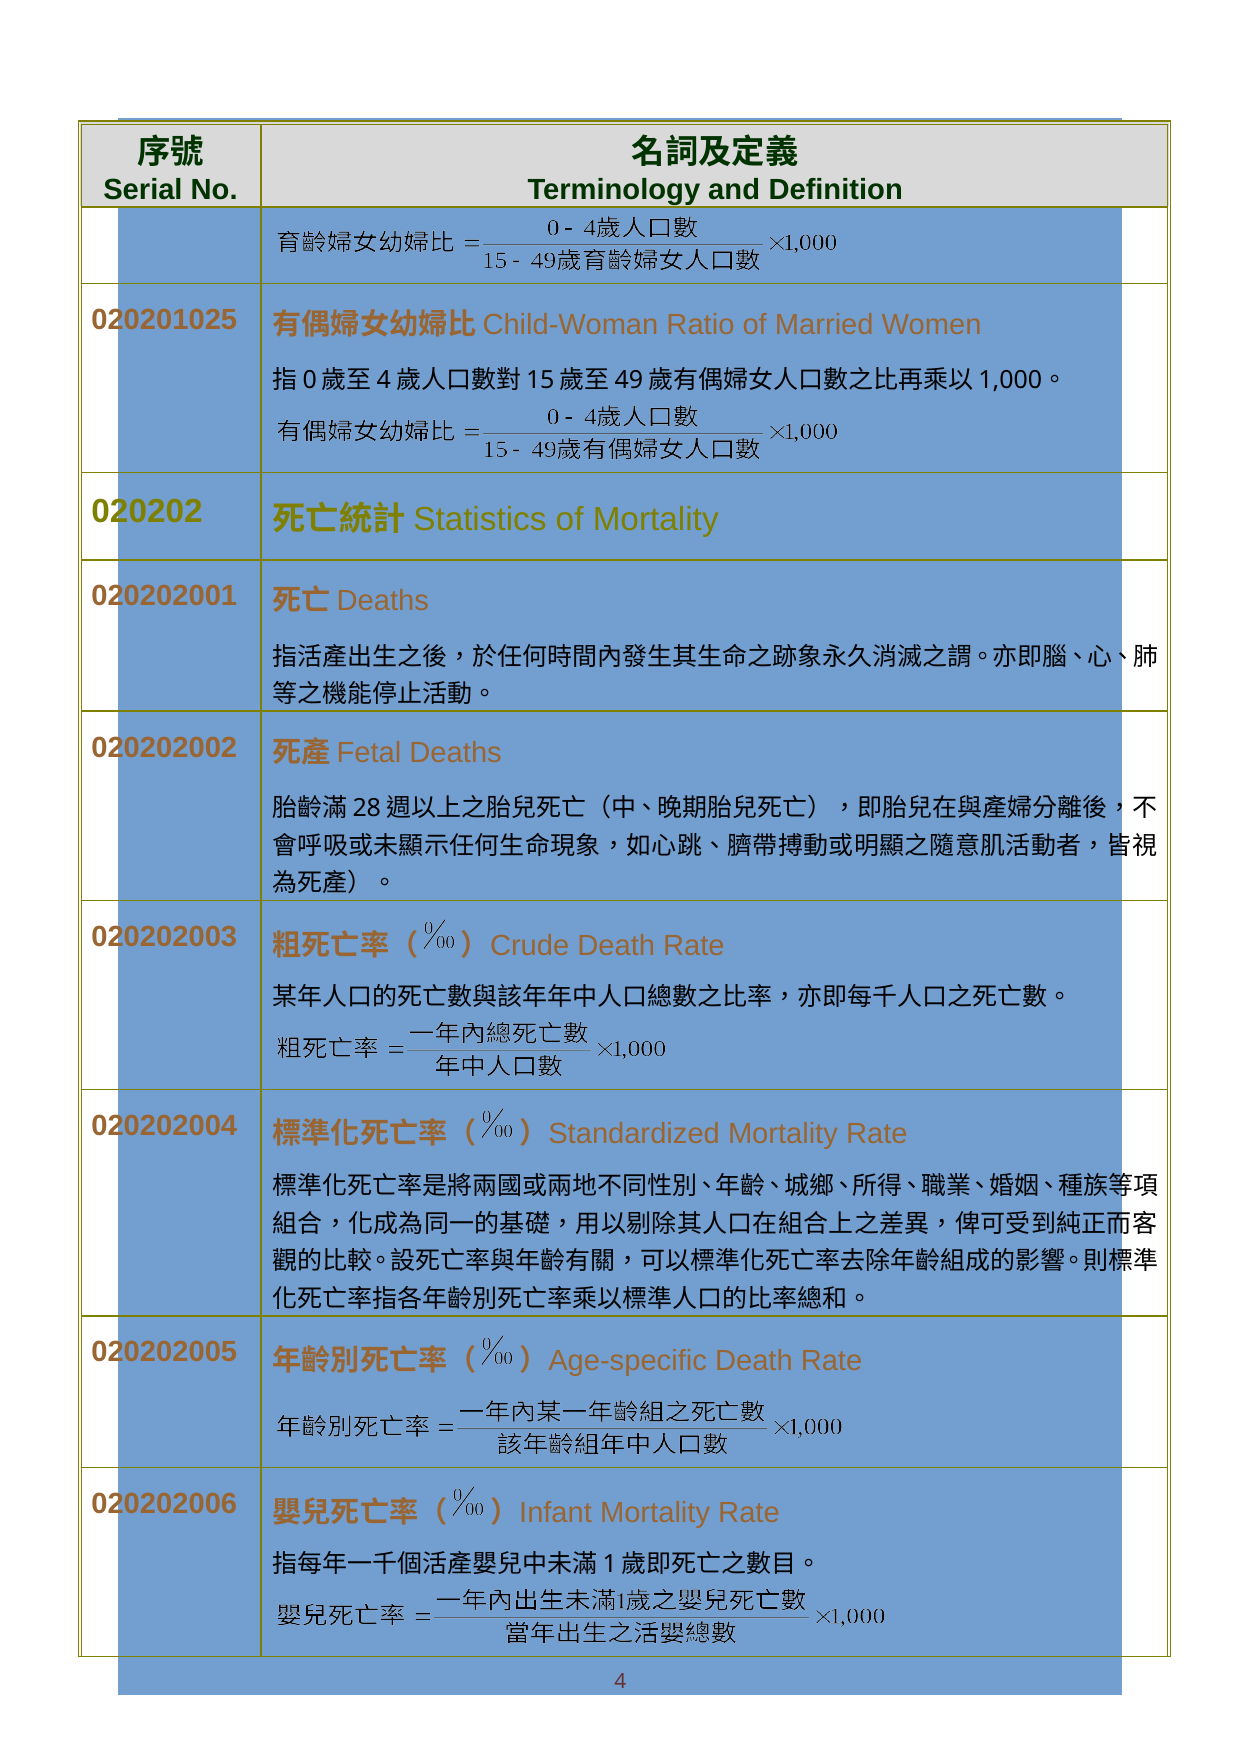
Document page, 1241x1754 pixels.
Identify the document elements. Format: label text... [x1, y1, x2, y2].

table_cell 死亡Deaths 指活產出生之後，於任何時間內發生其生命之跡象永久消滅之謂。亦即腦、心、肺等之機能停止活動。 [262, 561, 1167, 710]
table_cell 020202005 [82, 1317, 260, 1467]
table_cell 年齡別死亡率（）Age-specific Death Rate [262, 1317, 1167, 1467]
table_header 序號 Serial No. [82, 125, 260, 206]
table_cell 有偶婦女幼婦比Child-Woman Ratio of Married Women 指0歲至4歲人口數對15歲至49歲有偶婦女人口數之比再乘以1,000。 [262, 284, 1167, 472]
table_cell 020202004 [82, 1090, 260, 1315]
table_cell 死產Fetal Deaths 胎齡滿28週以上之胎兒死亡（中、晚期胎兒死亡），即胎兒在與產婦分離後，不會呼吸或未顯示任何生命現象，如心跳、臍帶搏動或明顯之隨意肌活動者，皆視為死產）。 [262, 712, 1167, 899]
table_cell 標準化死亡率（）Standardized Mortality Rate 標準化死亡率是將兩國或兩地不同性別、年齡、城鄉、所得、職業、婚姻、種族等項組合，化成為同一的基礎，用以剔除其人口在組合上之差異，俾可受到純正而客觀的比較。設死亡率與年齡有關，可以標準化死亡率去除年齡組成的影響。則標準化死亡率指各年齡別死亡率乘以標準人口的比率總和。 [262, 1090, 1167, 1315]
table_cell 死亡統計 Statistics of Mortality [262, 473, 1167, 559]
table_cell 020202002 [82, 712, 260, 899]
table_cell 020201025 [82, 284, 260, 472]
table_cell [82, 208, 260, 282]
table_cell 020202 [82, 473, 260, 559]
table_header 名詞及定義 Terminology and Definition [262, 125, 1167, 206]
table_cell 嬰兒死亡率（）Infant Mortality Rate 指每年一千個活產嬰兒中未滿1歲即死亡之數目。 [262, 1468, 1167, 1656]
table_cell 020202001 [82, 561, 260, 710]
table_cell 020202006 [82, 1468, 260, 1656]
table_cell 020202003 [82, 901, 260, 1088]
table_cell 粗死亡率（）Crude Death Rate 某年人口的死亡數與該年年中人口總數之比率，亦即每千人口之死亡數。 [262, 901, 1167, 1088]
table_cell [262, 208, 1167, 282]
